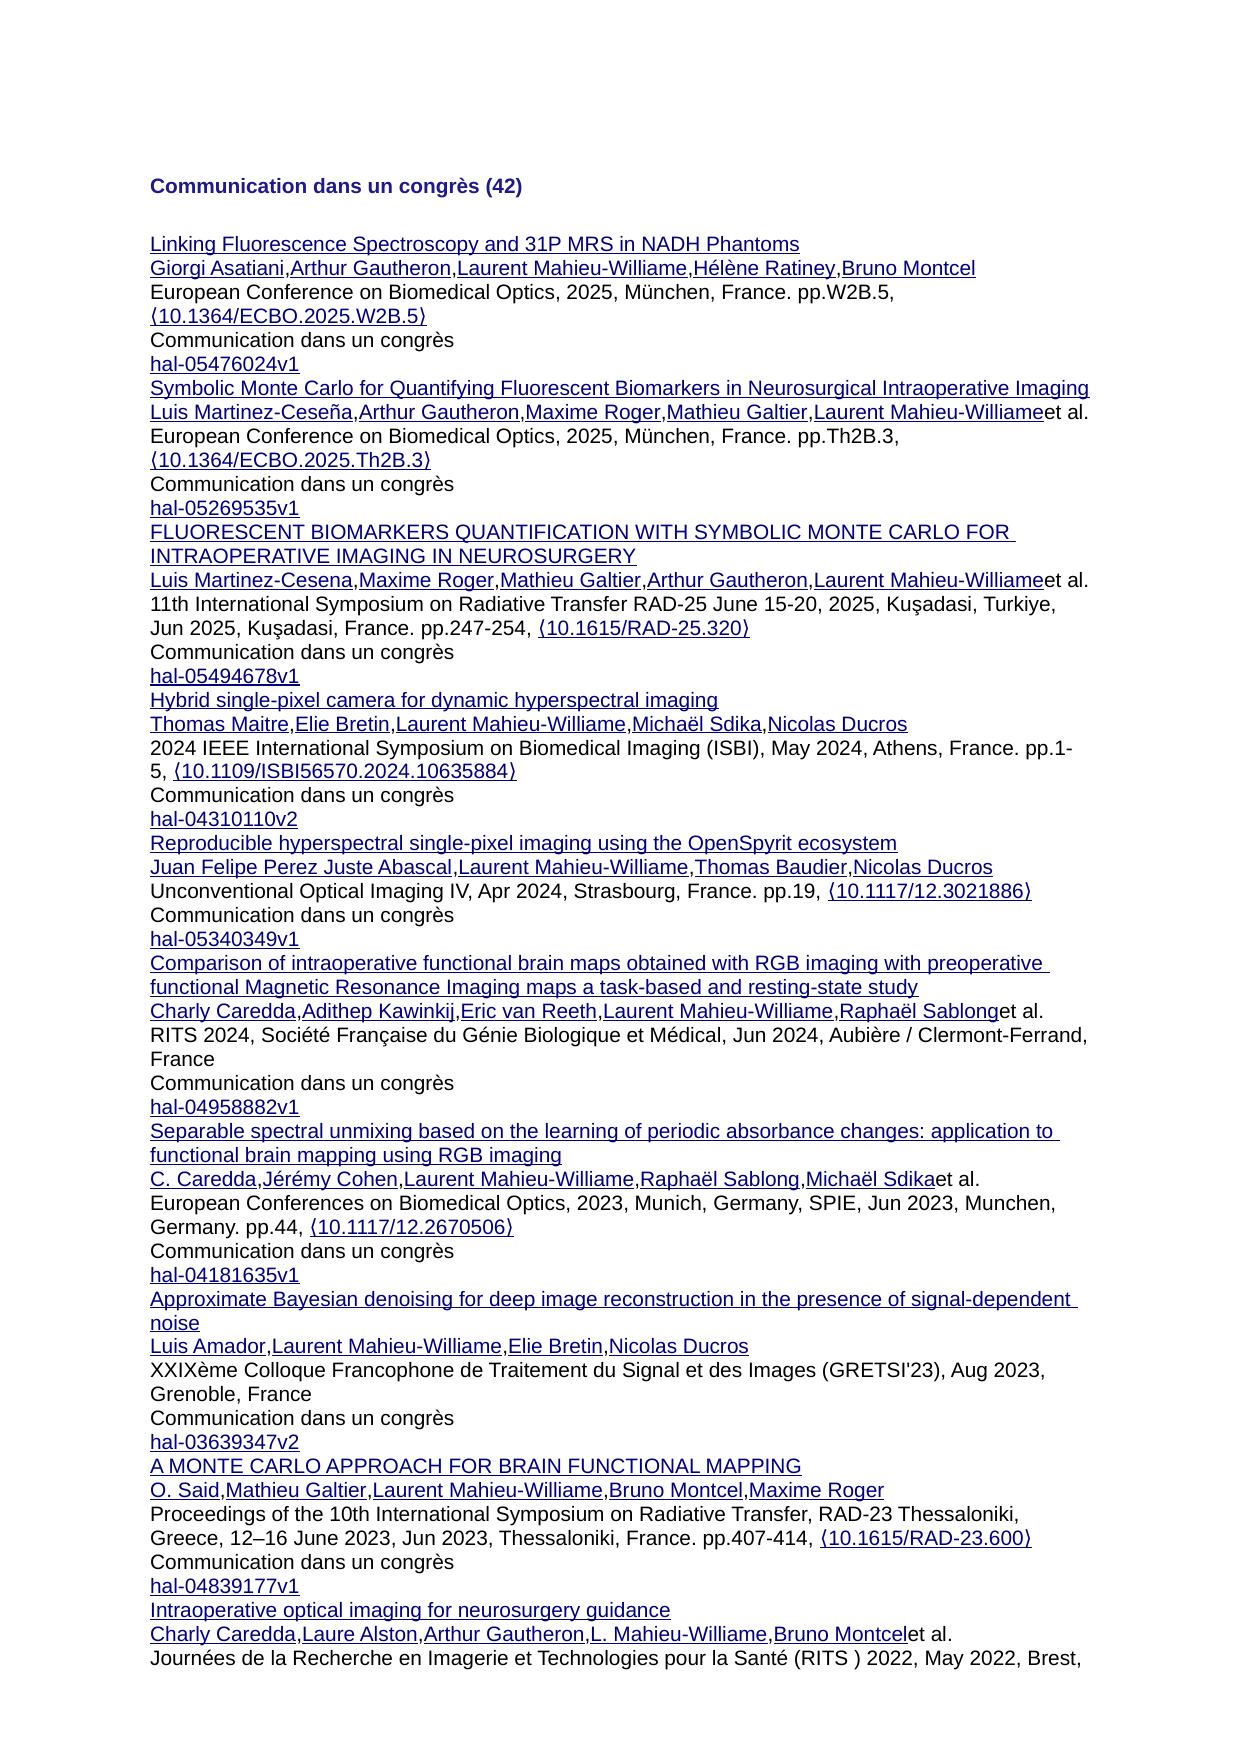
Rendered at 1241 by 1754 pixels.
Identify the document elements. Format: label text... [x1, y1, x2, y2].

table_cell Reproducible hyperspectral single-pixel imaging using the OpenSpyrit ecosystem Juan Felipe Perez Juste Abascal,Laurent Mahieu-Williame,Thomas Baudier,Nicolas Ducros Unconventional Optical Imaging IV, Apr 2024, Strasbourg, France. pp.19, ⟨10.1117/12.3021886⟩ Communication dans un congrès hal-05340349v1 [150, 831, 1090, 951]
subtitle Communication dans un congrès (42) [150, 174, 1090, 198]
table_cell Comparison of intraoperative functional brain maps obtained with RGB imaging with preoperative functional Magnetic Resonance Imaging maps a task-based and resting-state study Charly Caredda,Adithep Kawinkij,Eric van Reeth,Laurent Mahieu-Williame,Raphaël Sablonget al. RITS 2024, Société Française du Génie Biologique et Médical, Jun 2024, Aubière / Clermont-Ferrand, France Communication dans un congrès hal-04958882v1 [150, 951, 1090, 1119]
table_cell Luis Martinez-Ceseña,Arthur Gautheron,Maxime Roger,Mathieu Galtier,Laurent Mahieu-Williameet al. European Conference on Biomedical Optics, 2025, München, France. pp.Th2B.3, ⟨10.1364/ECBO.2025.Th2B.3⟩ Communication dans un congrès hal-05269535v1 [150, 398, 1090, 520]
table_cell Intraoperative optical imaging for neurosurgery guidance Charly Caredda,Laure Alston,Arthur Gautheron,L. Mahieu-Williame,Bruno Montcelet al. Journées de la Recherche en Imagerie et Technologies pour la Santé (RITS ) 2022, May 2022, Brest, [150, 1598, 1090, 1670]
table_header Linking Fluorescence Spectroscopy and 31P MRS in NADH Phantoms Giorgi Asatiani,Arthur Gautheron,Laurent Mahieu-Williame,Hélène Ratiney,Bruno Montcel European Conference on Biomedical Optics, 2025, München, France. pp.W2B.5, ⟨10.1364/ECBO.2025.W2B.5⟩ Communication dans un congrès hal-05476024v1 [150, 232, 1090, 376]
table_cell Hybrid single-pixel camera for dynamic hyperspectral imaging Thomas Maitre,Elie Bretin,Laurent Mahieu-Williame,Michaël Sdika,Nicolas Ducros 2024 IEEE International Symposium on Biomedical Imaging (ISBI), May 2024, Athens, France. pp.1-5, ⟨10.1109/ISBI56570.2024.10635884⟩ Communication dans un congrès hal-04310110v2 [150, 688, 1090, 831]
table_cell Separable spectral unmixing based on the learning of periodic absorbance changes: application to functional brain mapping using RGB imaging C. Caredda,Jérémy Cohen,Laurent Mahieu-Williame,Raphaël Sablong,Michaël Sdikaet al. European Conferences on Biomedical Optics, 2023, Munich, Germany, SPIE, Jun 2023, Munchen, Germany. pp.44, ⟨10.1117/12.2670506⟩ Communication dans un congrès hal-04181635v1 [150, 1119, 1090, 1286]
table_cell Symbolic Monte Carlo for Quantifying Fluorescent Biomarkers in Neurosurgical Intraoperative Imaging [150, 376, 1090, 397]
table_cell A MONTE CARLO APPROACH FOR BRAIN FUNCTIONAL MAPPING O. Said,Mathieu Galtier,Laurent Mahieu-Williame,Bruno Montcel,Maxime Roger Proceedings of the 10th International Symposium on Radiative Transfer, RAD-23 Thessaloniki, Greece, 12–16 June 2023, Jun 2023, Thessaloniki, France. pp.407-414, ⟨10.1615/RAD-23.600⟩ Communication dans un congrès hal-04839177v1 [150, 1454, 1090, 1598]
table_cell Approximate Bayesian denoising for deep image reconstruction in the presence of signal-dependent noise Luis Amador,Laurent Mahieu-Williame,Elie Bretin,Nicolas Ducros XXIXème Colloque Francophone de Traitement du Signal et des Images (GRETSI'23), Aug 2023, Grenoble, France Communication dans un congrès hal-03639347v2 [150, 1286, 1090, 1454]
table_cell FLUORESCENT BIOMARKERS QUANTIFICATION WITH SYMBOLIC MONTE CARLO FOR INTRAOPERATIVE IMAGING IN NEUROSURGERY Luis Martinez-Cesena,Maxime Roger,Mathieu Galtier,Arthur Gautheron,Laurent Mahieu-Williameet al. 11th International Symposium on Radiative Transfer RAD-25 June 15-20, 2025, Kuşadasi, Turkiye, Jun 2025, Kuşadasi, France. pp.247-254, ⟨10.1615/RAD-25.320⟩ Communication dans un congrès hal-05494678v1 [150, 520, 1090, 687]
